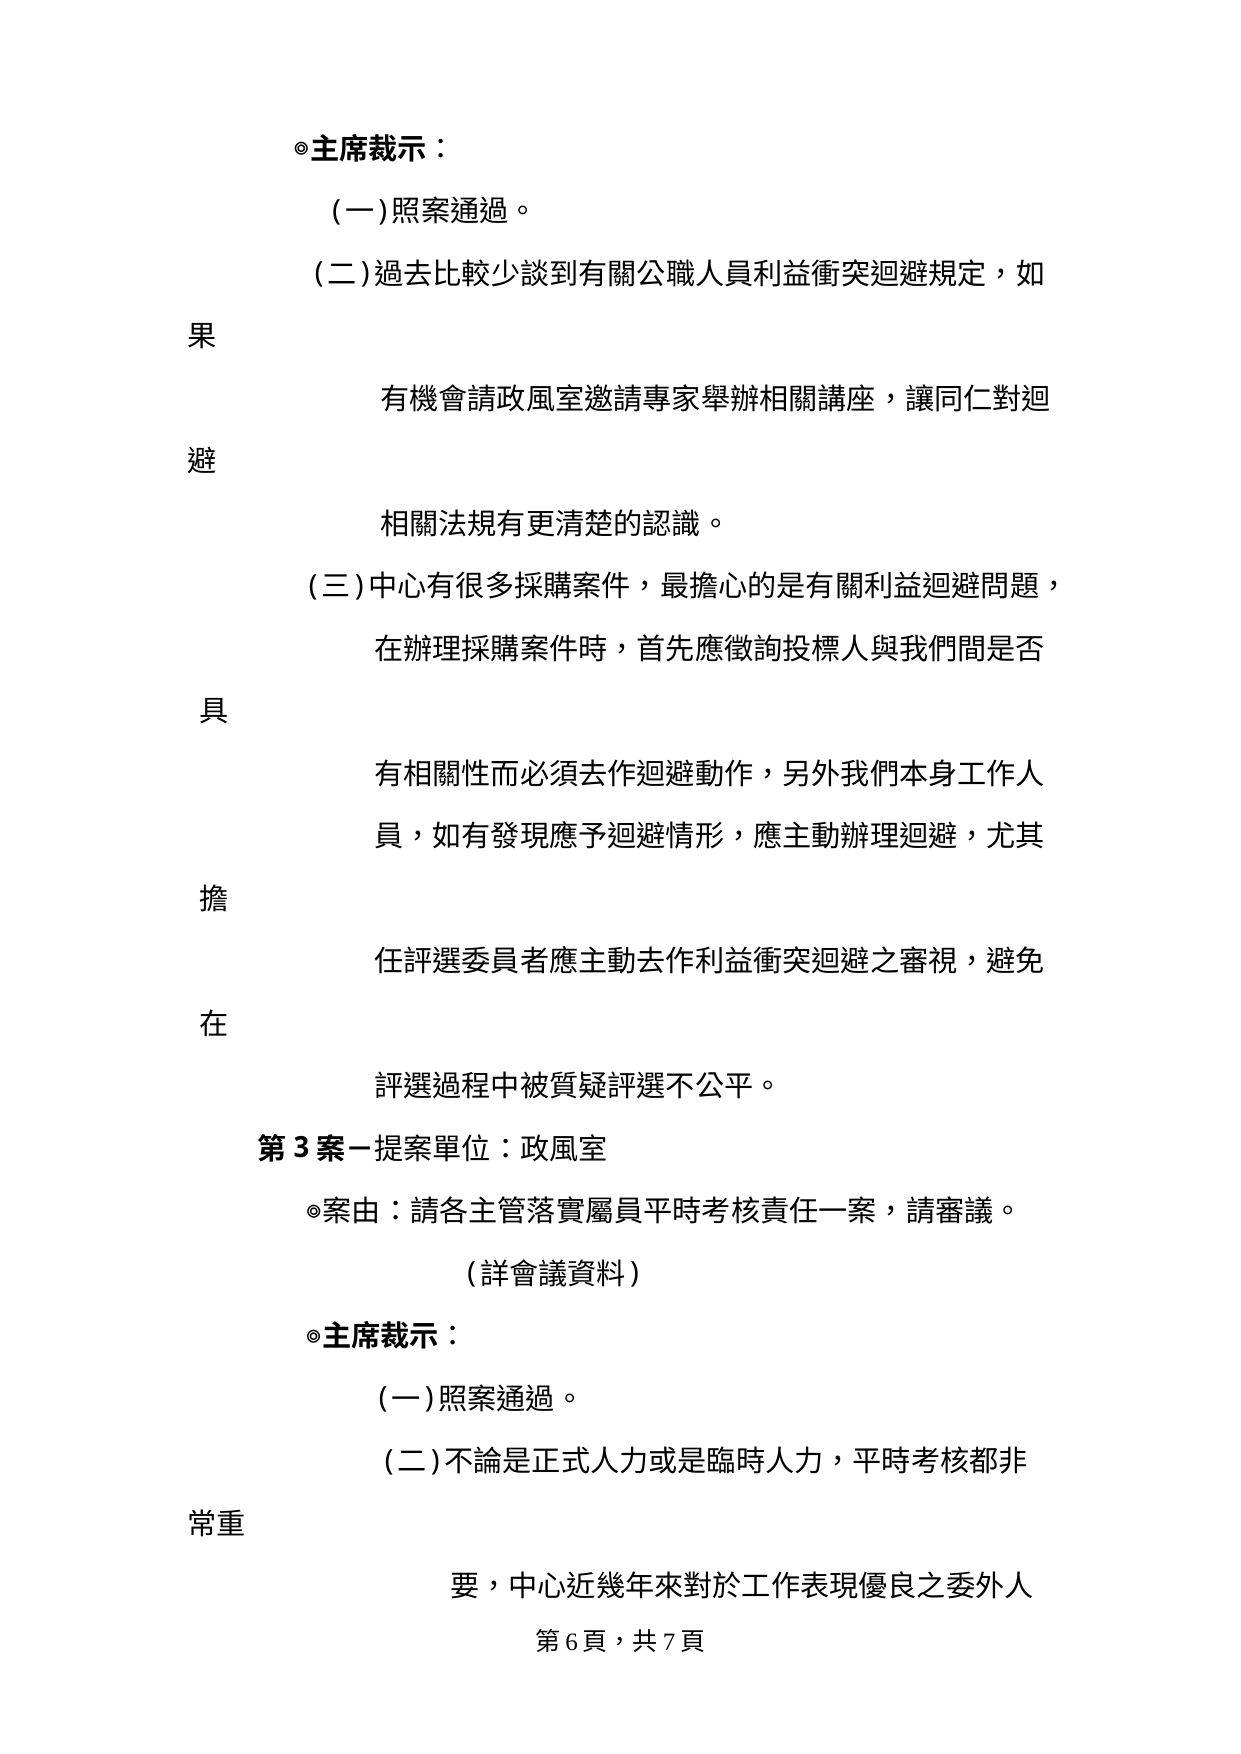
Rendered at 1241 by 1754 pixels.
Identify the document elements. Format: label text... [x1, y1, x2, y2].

text (一)照案通過。 [199, 1355, 1053, 1417]
text (三)中心有很多採購案件，最擔心的是有關利益迴避問題， [199, 542, 1053, 605]
text 在辦理採購案件時，首先應徵詢投標人與我們間是否具 [199, 605, 1053, 730]
text 相關法規有更清楚的認識。 [187, 480, 1053, 542]
text ◎主席裁示： [217, 1292, 1053, 1355]
text 員，如有發現應予迴避情形，應主動辦理迴避，尤其擔 [199, 792, 1053, 917]
text (二)過去比較少談到有關公職人員利益衝突迴避規定，如果 [187, 230, 1053, 355]
text ◎主席裁示： [187, 105, 1053, 167]
text 有機會請政風室邀請專家舉辦相關講座，讓同仁對迴避 [187, 355, 1053, 480]
text ◎案由：請各主管落實屬員平時考核責任一案，請審議。 [200, 1167, 1053, 1230]
text 任評選委員者應主動去作利益衝突迴避之審視，避免在 [199, 917, 1053, 1042]
text 要，中心近幾年來對於工作表現優良之委外人 [187, 1542, 1053, 1605]
text (詳會議資料) [200, 1230, 1053, 1292]
text 第3案－提案單位：政風室 [187, 1105, 1053, 1167]
text (二)不論是正式人力或是臨時人力，平時考核都非常重 [187, 1417, 1053, 1542]
text 有相關性而必須去作迴避動作，另外我們本身工作人 [199, 730, 1053, 792]
text (一)照案通過。 [187, 167, 1053, 230]
text 評選過程中被質疑評選不公平。 [199, 1042, 1053, 1105]
